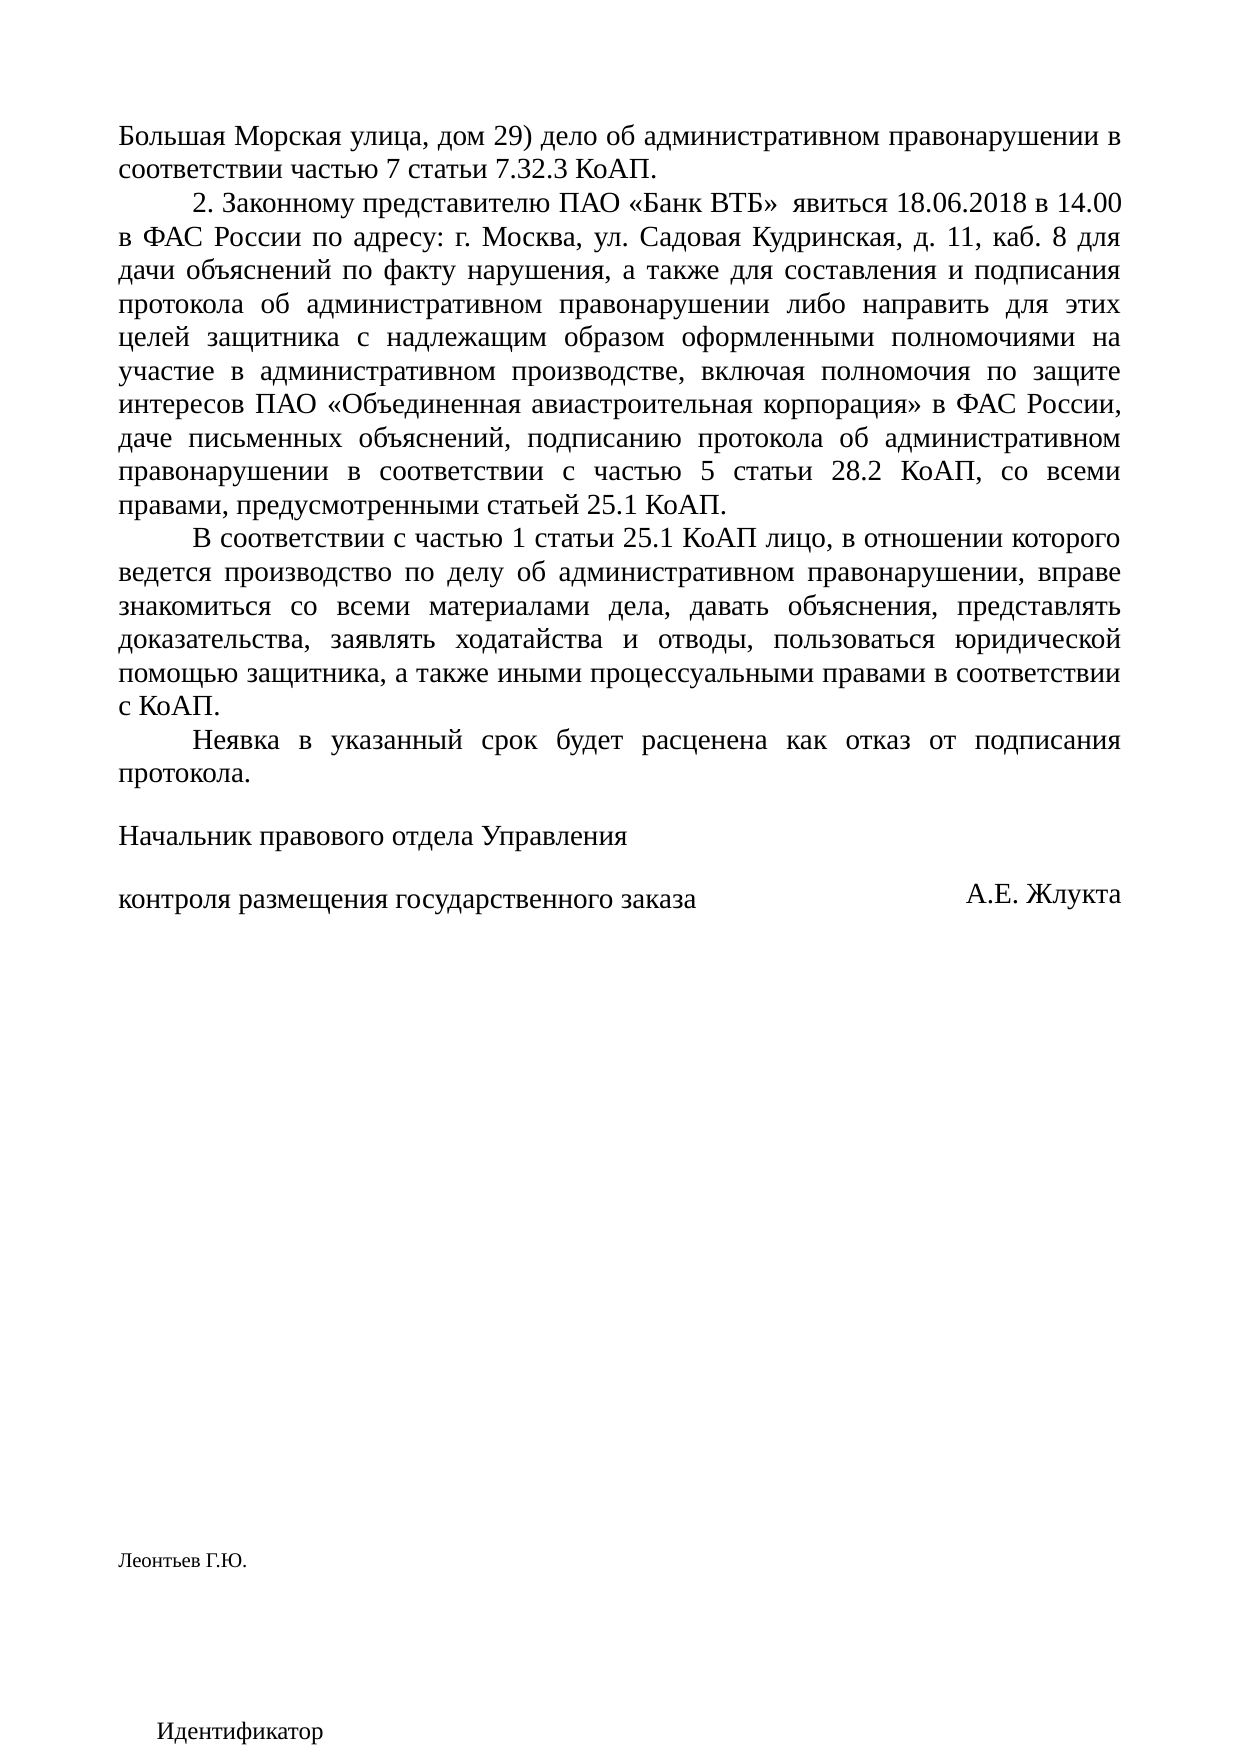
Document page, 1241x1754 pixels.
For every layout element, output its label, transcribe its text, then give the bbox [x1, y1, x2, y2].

table_header А.Е. Жлукта [729, 818, 1121, 944]
text Большая Морская улица, дом 29) дело об административном правонарушении в соответствии частью 7 статьи 7.32.3 КоАП. [118, 118, 1122, 185]
text Леонтьев Г.Ю. [118, 1547, 1122, 1572]
table_header Начальник правового отдела Управления контроля размещения государственного заказа [118, 818, 729, 944]
text Неявка в указанный срок будет расценена как отказ от подписания протокола. [118, 722, 1122, 789]
text В соответствии с частью 1 статьи 25.1 КоАП лицо, в отношении которого ведется производство по делу об административном правонарушении, вправе знакомиться со всеми материалами дела, давать объяснения, представлять доказательства, заявлять ходатайства и отводы, пользоваться юридической помощью защитника, а также иными процессуальными правами в соответствии с КоАП. [118, 521, 1122, 722]
text 2. Законному представителю ПАО «Банк ВТБ» явиться 18.06.2018 в 14.00 в ФАС России по адресу: г. Москва, ул. Садовая Кудринская, д. 11, каб. 8 для дачи объяснений по факту нарушения, а также для составления и подписания протокола об административном правонарушении либо направить для этих целей защитника с надлежащим образом оформленными полномочиями на участие в административном производстве, включая полномочия по защите интересов ПАО «Объединенная авиастроительная корпорация» в ФАС России, даче письменных объяснений, подписанию протокола об административном правонарушении в соответствии с частью 5 статьи 28.2 КоАП, со всеми правами, предусмотренными статьей 25.1 КоАП. [118, 185, 1122, 521]
